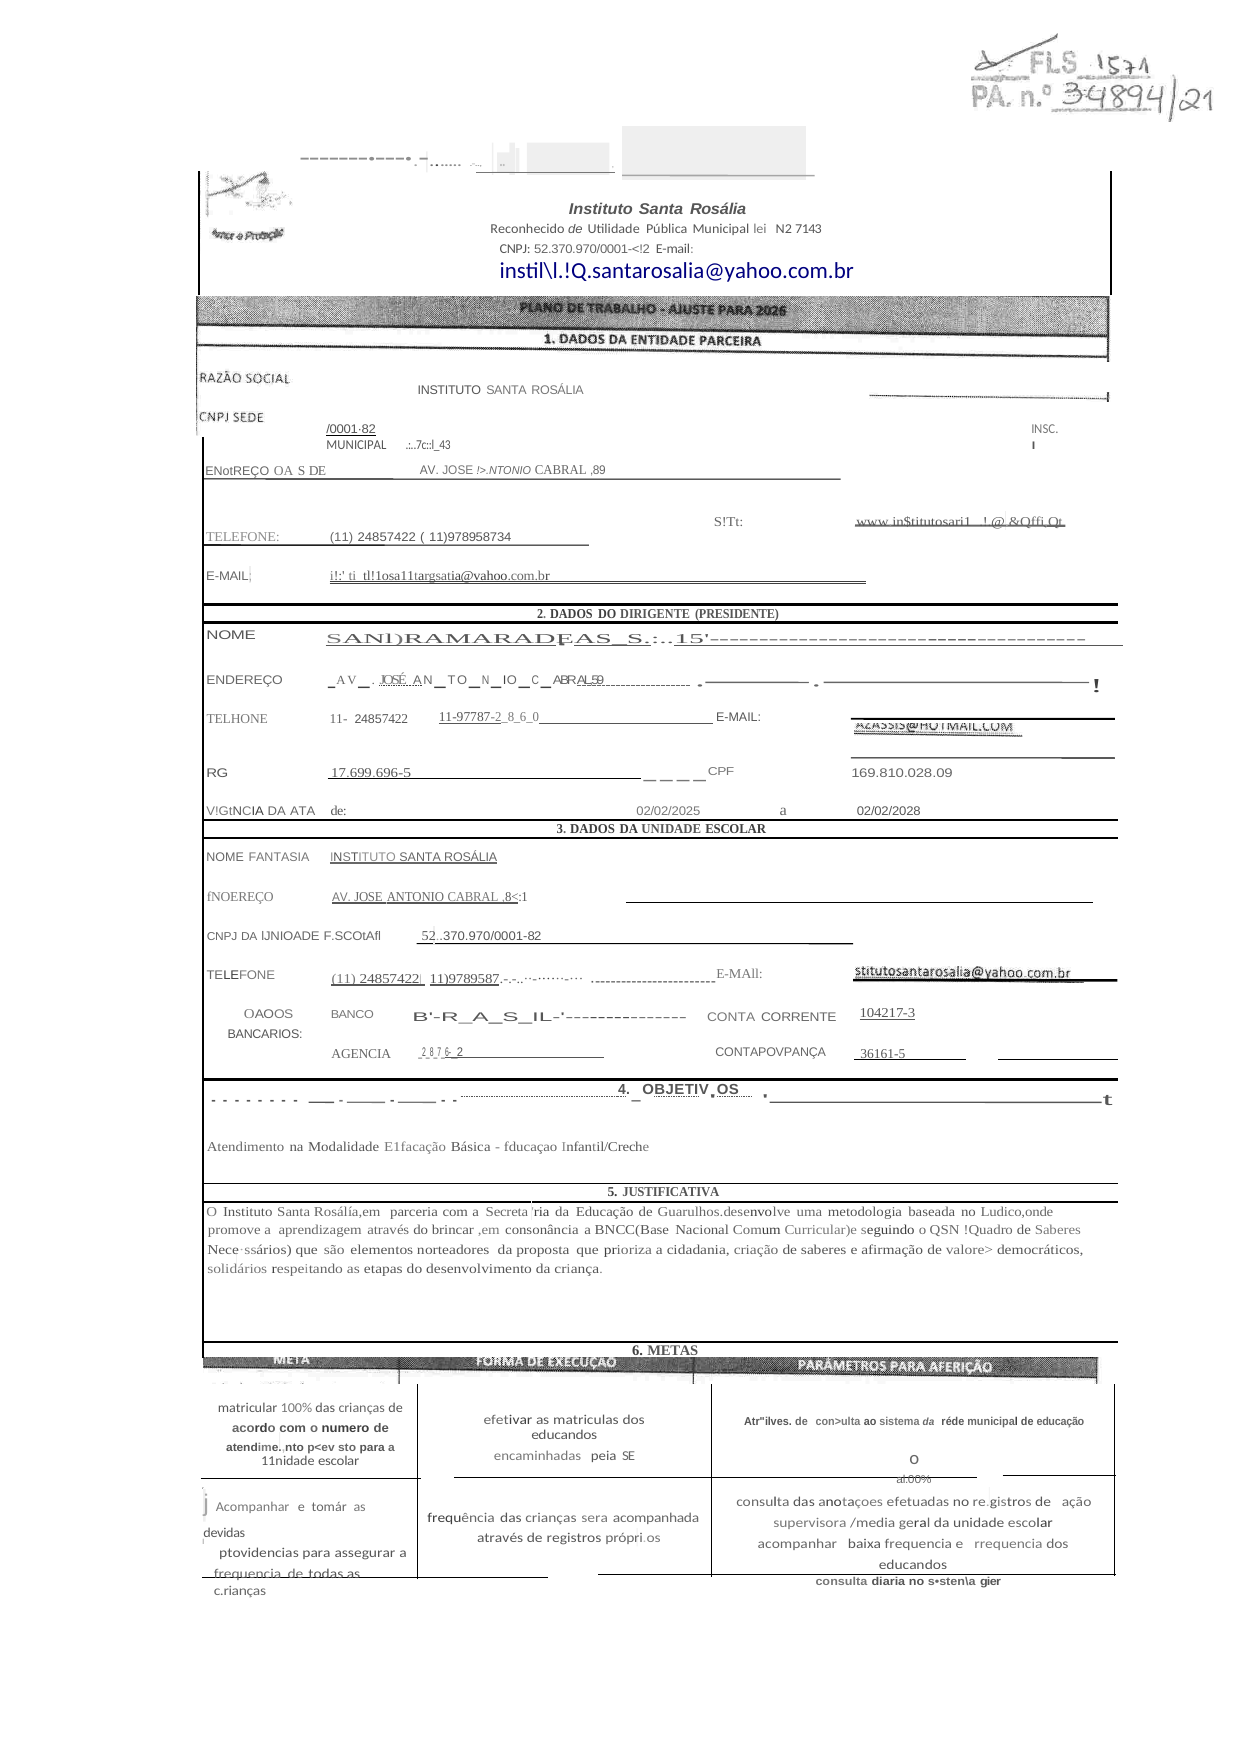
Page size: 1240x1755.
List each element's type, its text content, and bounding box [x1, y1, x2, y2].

table_cell NOME SANl)RAMARADEAS_S.:..15'-------------------------------------- ENDEREÇO -AV-. JOSÉ AN-TO-N-IO-C-ABRAL,59 · · ! TELHONE 11- 24857422 11-97787-2_8_6_0 E-MAIL: RG 17.699.696-5 ----CPF 169.810.028.09 V!GtNCIA DA ATA de: 02/02/2025 a 02/02/2028 [204, 624, 1118, 819]
table_cell ········ · · ·· 4.-OBJETIV'OS ' t Atendimento na Modalidade E1facação Básica - fducaçao Infantil/Creche [204, 1081, 1118, 1182]
table_cell 6. METAS [204, 1343, 1118, 1358]
table_header ENotREÇO OA S DE AV. JOSE !>.NTONIO CABRAL ,89 S!Tt: www.in$titutosari1 .!.@.&Qffi,Qt TELEFONE: (11) 24857422 ( 11)978958734 E-MAIL; i!:' ti_tl!1osa11targsatia@vahoo.com.br [204, 437, 1118, 603]
table_cell 3. DADOS DA UNIDADE ESCOLAR [204, 821, 1118, 837]
table_cell O Instituto Santa Rosálía,em parceria com a Secreta [204, 1203, 531, 1220]
table_cell 5. JUSTIFICATIVA [204, 1184, 1118, 1201]
table_cell 2. DADOS DO DIRIGENTE (PRESIDENTE) [204, 606, 1118, 621]
table_cell 'ria da Educação de Guarulhos.desenvolve uma metodologia baseada no Ludico,onde [532, 1203, 1118, 1220]
table_cell NOME FANTASIA INSTITUTO SANTA ROSÁLIA fNOEREÇO AV. JOSE ANTONIO CABRAL ,8<:1 CNPJ DA lJNIOADE F.SCOtAfl 52..370.970/0001-82 TELEFONE (11) 24857422( 11)9789587.-.-..··-······-··· · E-MAll: OAOOS BANCO B'-R_A_S_IL-'--------------- CONTA CORRENTE 104217-3 BANCARIOS: AGENCIA _2_8_7_6-_2 CONTAPOVPANÇA 36161-5 [204, 839, 1118, 1077]
table_cell promove a aprendizagem através do brincar ,em consonância a BNCC(Base Nacional Comum Curricular)e seguindo o QSN !Quadro de Saberes Nece·ssários) que são elementos norteadores da proposta que prioriza a cidadania, criação de saberes e afirmação de valore> democráticos, solidários respeitando as etapas do desenvolvimento da criança. [204, 1220, 1118, 1341]
